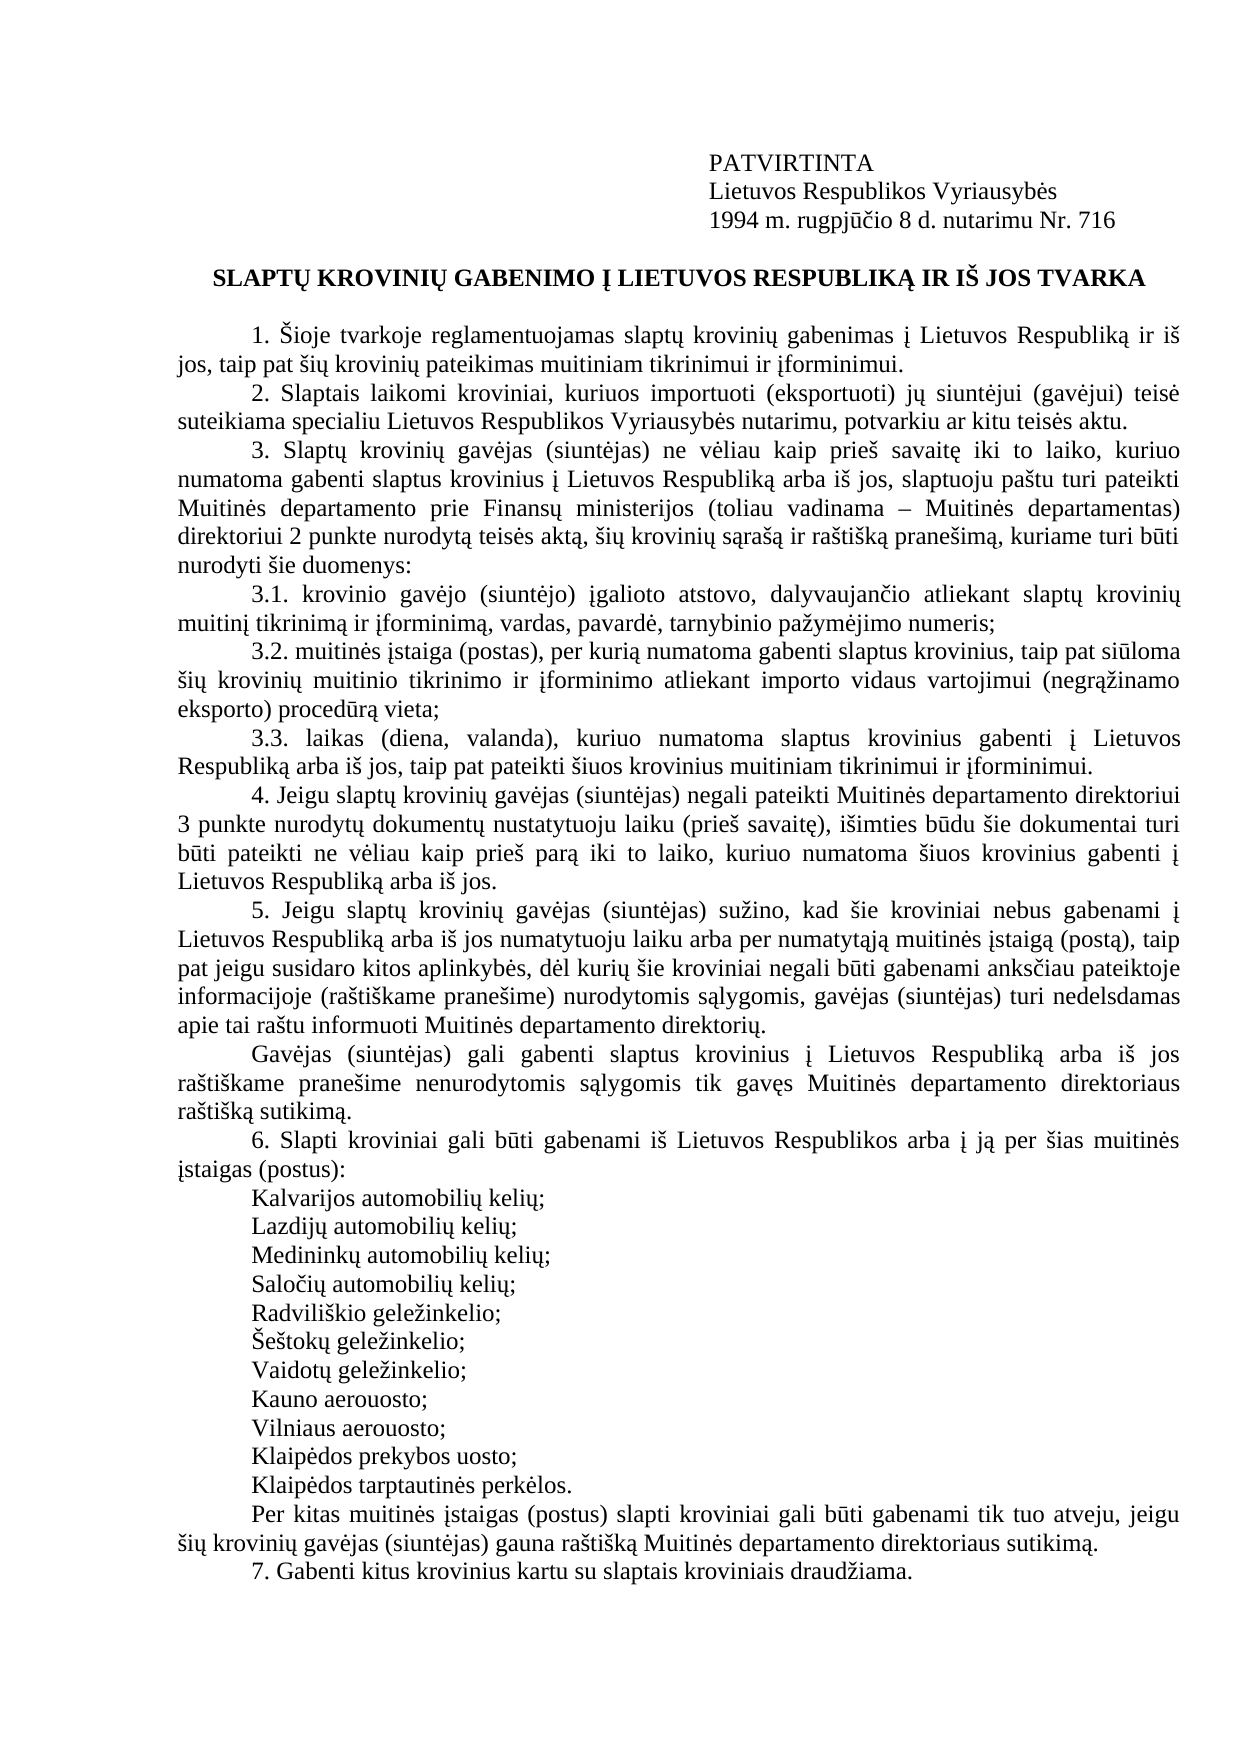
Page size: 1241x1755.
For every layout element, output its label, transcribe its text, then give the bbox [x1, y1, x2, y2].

text Gavėjas (siuntėjas) gali gabenti slaptus krovinius į Lietuvos Respubliką arba iš jos raštiškame pranešime nenurodytomis sąlygomis tik gavęs Muitinės departamento direktoriaus raštišką sutikimą. [177, 1039, 1181, 1125]
text 2. Slaptais laikomi kroviniai, kuriuos importuoti (eksportuoti) jų siuntėjui (gavėjui) teisė suteikiama specialiu Lietuvos Respublikos Vyriausybės nutarimu, potvarkiu ar kitu teisės aktu. [177, 378, 1181, 435]
text Klaipėdos prekybos uosto; [177, 1441, 1181, 1470]
text Vilniaus aerouosto; [177, 1413, 1181, 1441]
text 3.1. krovinio gavėjo (siuntėjo) įgalioto atstovo, dalyvaujančio atliekant slaptų krovinių muitinį tikrinimą ir įforminimą, vardas, pavardė, tarnybinio pažymėjimo numeris; [177, 579, 1181, 636]
text 3. Slaptų krovinių gavėjas (siuntėjas) ne vėliau kaip prieš savaitę iki to laiko, kuriuo numatoma gabenti slaptus krovinius į Lietuvos Respubliką arba iš jos, slaptuoju paštu turi pateikti Muitinės departamento prie Finansų ministerijos (toliau vadinama – Muitinės departamentas) direktoriui 2 punkte nurodytą teisės aktą, šių krovinių sąrašą ir raštišką pranešimą, kuriame turi būti nurodyti šie duomenys: [177, 435, 1181, 579]
text Vaidotų geležinkelio; [177, 1355, 1181, 1384]
text PATVIRTINTA [177, 148, 1181, 176]
text Klaipėdos tarptautinės perkėlos. [177, 1470, 1181, 1499]
text 3.2. muitinės įstaiga (postas), per kurią numatoma gabenti slaptus krovinius, taip pat siūloma šių krovinių muitinio tikrinimo ir įforminimo atliekant importo vidaus vartojimui (negrąžinamo eksporto) procedūrą vieta; [177, 636, 1181, 723]
text 3.3. laikas (diena, valanda), kuriuo numatoma slaptus krovinius gabenti į Lietuvos Respubliką arba iš jos, taip pat pateikti šiuos krovinius muitiniam tikrinimui ir įforminimui. [177, 723, 1181, 780]
text 5. Jeigu slaptų krovinių gavėjas (siuntėjas) sužino, kad šie kroviniai nebus gabenami į Lietuvos Respubliką arba iš jos numatytuoju laiku arba per numatytąją muitinės įstaigą (postą), taip pat jeigu susidaro kitos aplinkybės, dėl kurių šie kroviniai negali būti gabenami anksčiau pateiktoje informacijoje (raštiškame pranešime) nurodytomis sąlygomis, gavėjas (siuntėjas) turi nedelsdamas apie tai raštu informuoti Muitinės departamento direktorių. [177, 895, 1181, 1039]
text Radviliškio geležinkelio; [177, 1298, 1181, 1326]
text 6. Slapti kroviniai gali būti gabenami iš Lietuvos Respublikos arba į ją per šias muitinės įstaigas (postus): [177, 1125, 1181, 1183]
text 7. Gabenti kitus krovinius kartu su slaptais kroviniais draudžiama. [177, 1556, 1181, 1585]
text Lazdijų automobilių kelių; [177, 1211, 1181, 1240]
text Šeštokų geležinkelio; [177, 1326, 1181, 1355]
text Kauno aerouosto; [177, 1384, 1181, 1413]
text SLAPTŲ KROVINIŲ GABENIMO Į LIETUVOS RESPUBLIKĄ IR IŠ JOS TVARKA [177, 263, 1181, 291]
text 1. Šioje tvarkoje reglamentuojamas slaptų krovinių gabenimas į Lietuvos Respubliką ir iš jos, taip pat šių krovinių pateikimas muitiniam tikrinimui ir įforminimui. [177, 320, 1181, 378]
text 4. Jeigu slaptų krovinių gavėjas (siuntėjas) negali pateikti Muitinės departamento direktoriui 3 punkte nurodytų dokumentų nustatytuoju laiku (prieš savaitę), išimties būdu šie dokumentai turi būti pateikti ne vėliau kaip prieš parą iki to laiko, kuriuo numatoma šiuos krovinius gabenti į Lietuvos Respubliką arba iš jos. [177, 780, 1181, 895]
text Saločių automobilių kelių; [177, 1269, 1181, 1298]
text Medininkų automobilių kelių; [177, 1240, 1181, 1269]
text Per kitas muitinės įstaigas (postus) slapti kroviniai gali būti gabenami tik tuo atveju, jeigu šių krovinių gavėjas (siuntėjas) gauna raštišką Muitinės departamento direktoriaus sutikimą. [177, 1499, 1181, 1556]
text Lietuvos Respublikos Vyriausybės [177, 176, 1181, 205]
text 1994 m. rugpjūčio 8 d. nutarimu Nr. 716 [177, 205, 1181, 234]
text Kalvarijos automobilių kelių; [177, 1183, 1181, 1211]
